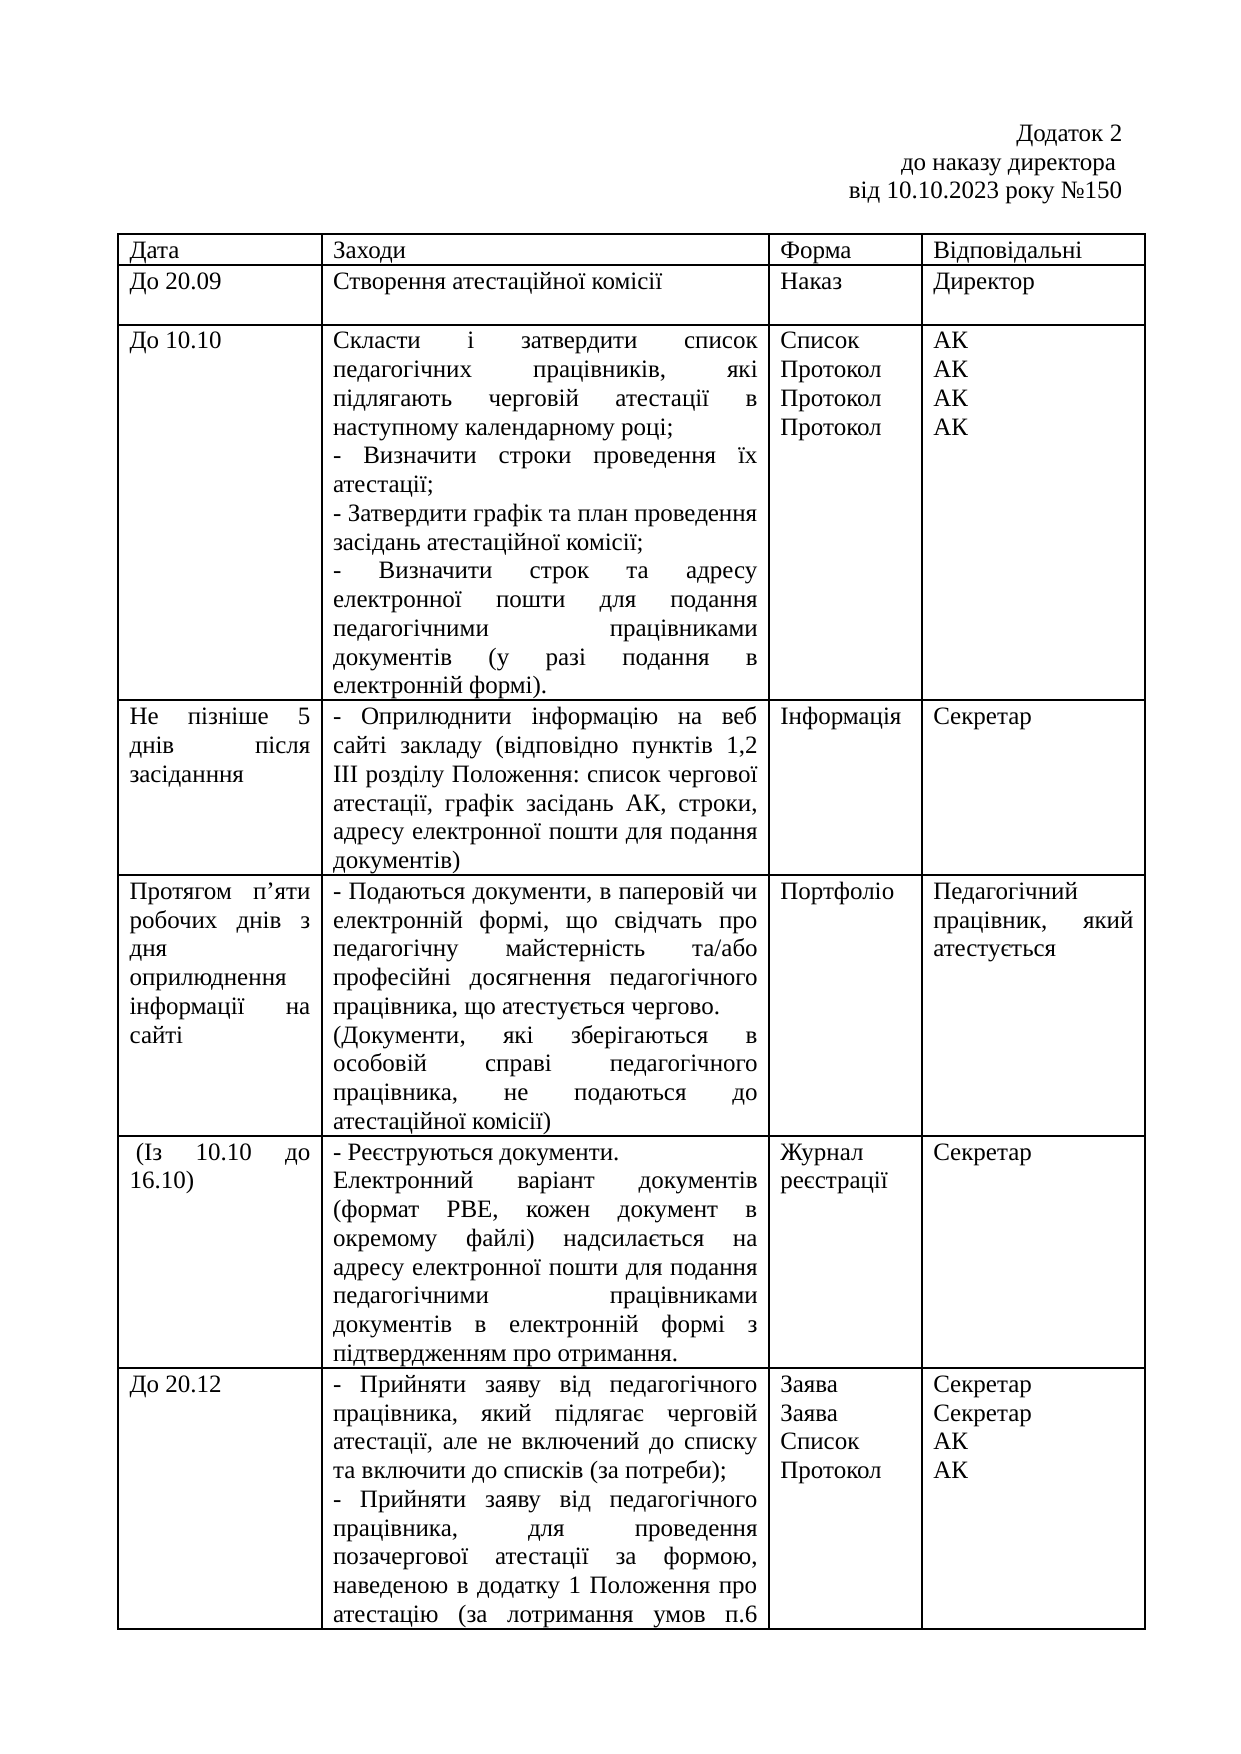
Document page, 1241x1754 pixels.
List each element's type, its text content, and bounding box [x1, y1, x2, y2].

table_cell - Прийняти заяву від педагогічного працівника, який підлягає черговій атестації, але не включений до списку та включити до списків (за потреби); - Прийняти заяву від педагогічного працівника, для проведення позачергової атестації за формою, наведеною в додатку 1 Положення про атестацію (за лотримання умов п.6 [323, 1369, 768, 1628]
table_cell Заява Заява Список Протокол [770, 1369, 921, 1628]
table_cell - Реєструються документи. Електронний варіант документів (формат РВЕ, кожен документ в окремому файлі) надсилається на адресу електронної пошти для подання педагогічними працівниками документів в електронній формі з підтвердженням про отримання. [323, 1137, 768, 1367]
table_cell Секретар Секретар АК АК [923, 1369, 1144, 1628]
table_cell Протягом п’яти робочих днів з дня оприлюднення інформації на сайті [119, 876, 321, 1135]
table_cell - Оприлюднити інформацію на веб сайті закладу (відповідно пунктів 1,2 ІІІ розділу Положення: список чергової атестації, графік засідань АК, строки, адресу електронної пошти для подання документів) [323, 701, 768, 874]
table_cell Скласти і затвердити список педагогічних працівників, які підлягають черговій атестації в наступному календарному році; - Визначити строки проведення їх атестації; - Затвердити графік та план проведення засідань атестаційної комісії; - Визначити строк та адресу електронної пошти для подання педагогічними працівниками документів (у разі подання в електронній формі). [323, 326, 768, 699]
table_cell Наказ [770, 266, 921, 323]
table_cell До 20.12 [119, 1369, 321, 1628]
text до наказу директора [768, 147, 1122, 176]
table_cell - Подаються документи, в паперовій чи електронній формі, що свідчать про педагогічну майстерність та/або професійні досягнення педагогічного працівника, що атестується чергово. (Документи, які зберігаються в особовій справі педагогічного працівника, не подаються до атестаційної комісії) [323, 876, 768, 1135]
table_cell До 20.09 [119, 266, 321, 323]
text від 10.10.2023 року №150 [768, 176, 1122, 204]
table_cell Директор [923, 266, 1144, 323]
table_header Форма [770, 235, 921, 264]
table_cell До 10.10 [119, 326, 321, 699]
table_cell Не пізніше 5 днів після засіданння [119, 701, 321, 874]
table_header Дата [119, 235, 321, 264]
table_cell Секретар [923, 1137, 1144, 1367]
table_cell Секретар [923, 701, 1144, 874]
table_cell Список Протокол Протокол Протокол [770, 326, 921, 699]
table_cell Педагогічний працівник, який атестується [923, 876, 1144, 1135]
table_header Відповідальні [923, 235, 1144, 264]
table_cell Інформація [770, 701, 921, 874]
table_cell Журнал реєстрації [770, 1137, 921, 1367]
table_cell Створення атестаційної комісії [323, 266, 768, 323]
table_cell (Із 10.10 до 16.10) [119, 1137, 321, 1367]
text Додаток 2 [768, 118, 1122, 147]
table_cell Портфоліо [770, 876, 921, 1135]
table_cell АК АК АК АК [923, 326, 1144, 699]
table_header Заходи [323, 235, 768, 264]
